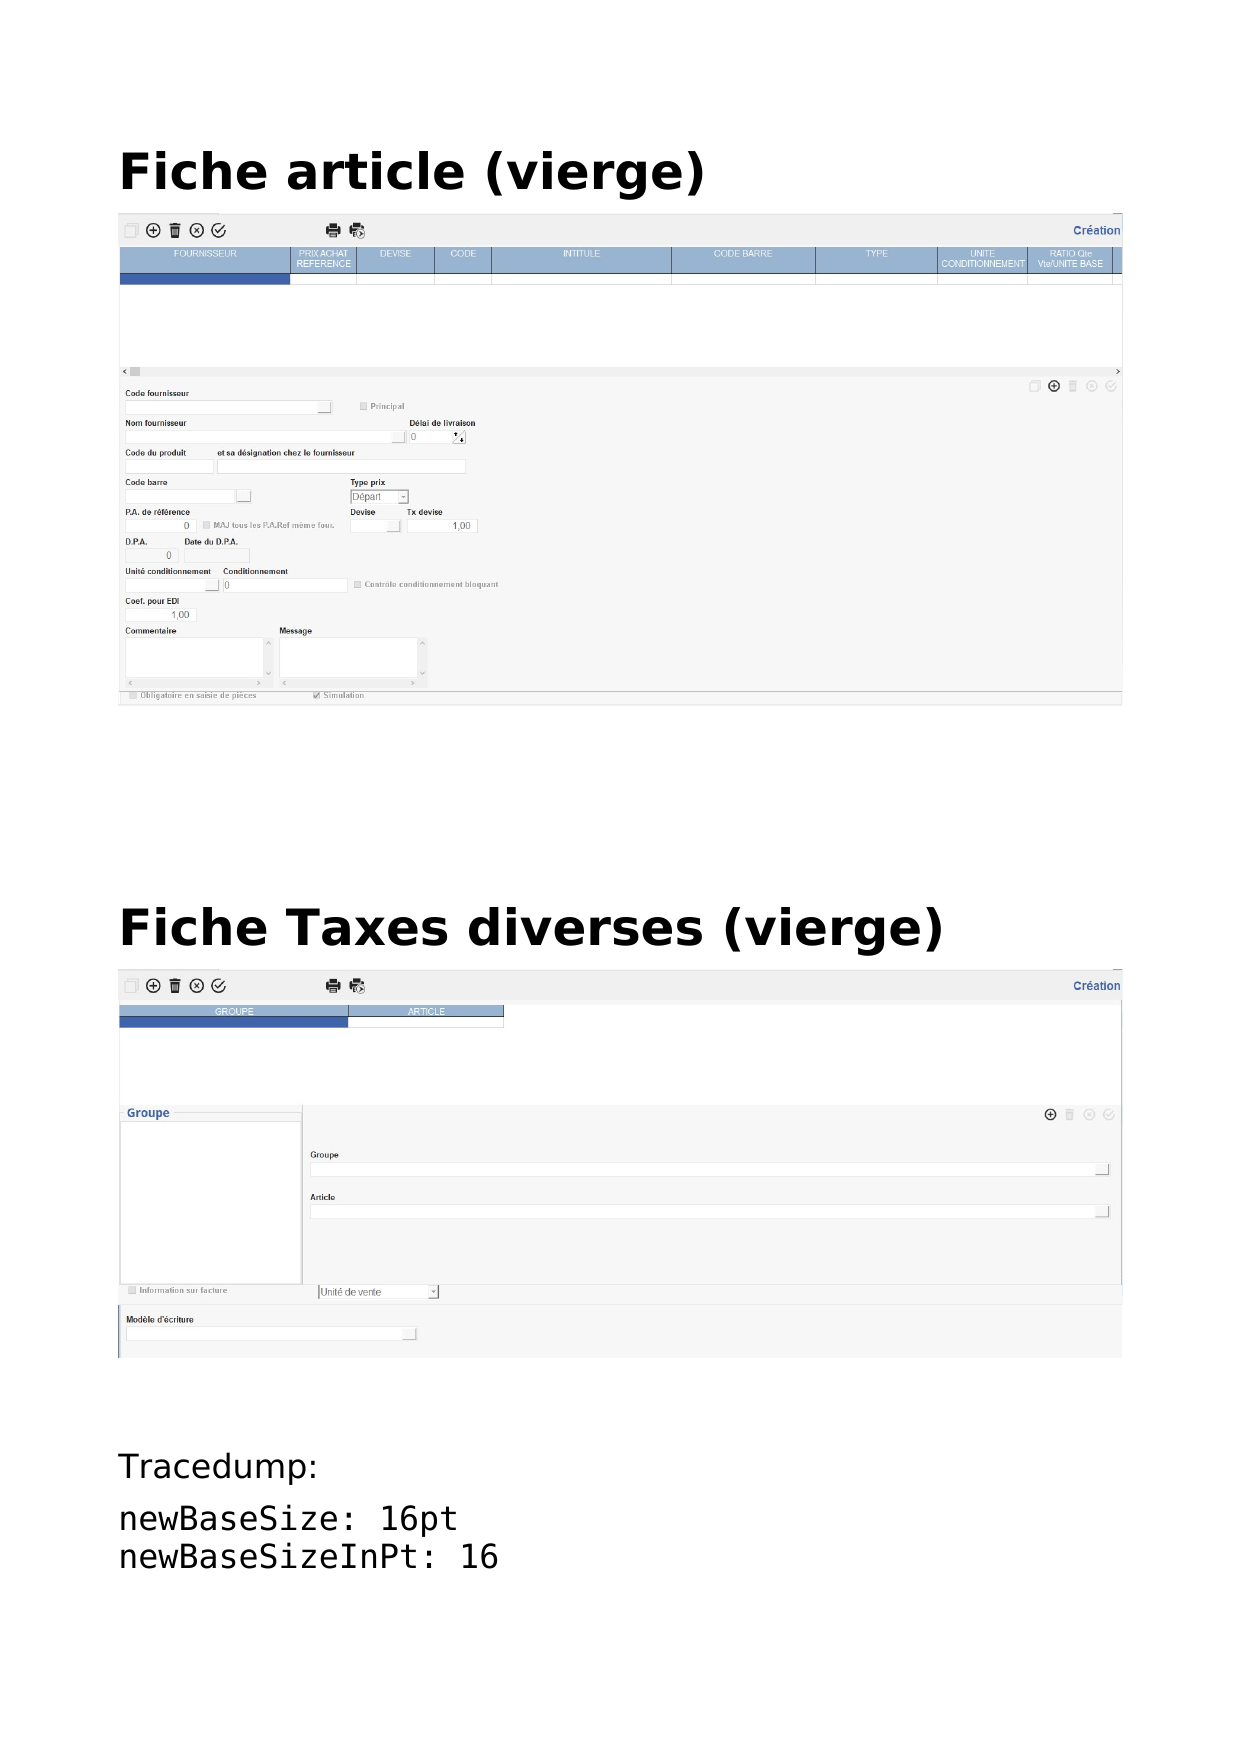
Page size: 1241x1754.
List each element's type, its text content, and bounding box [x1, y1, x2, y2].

subtitle Fiche article (vierge) [118, 143, 1122, 201]
text newBaseSize: 16pt newBaseSizeInPt: 16 [118, 1499, 1122, 1577]
picture [118, 969, 1123, 1358]
text Tracedump: [118, 1409, 1122, 1487]
subtitle Fiche Taxes diverses (vierge) [118, 899, 1122, 957]
picture [118, 213, 1123, 706]
